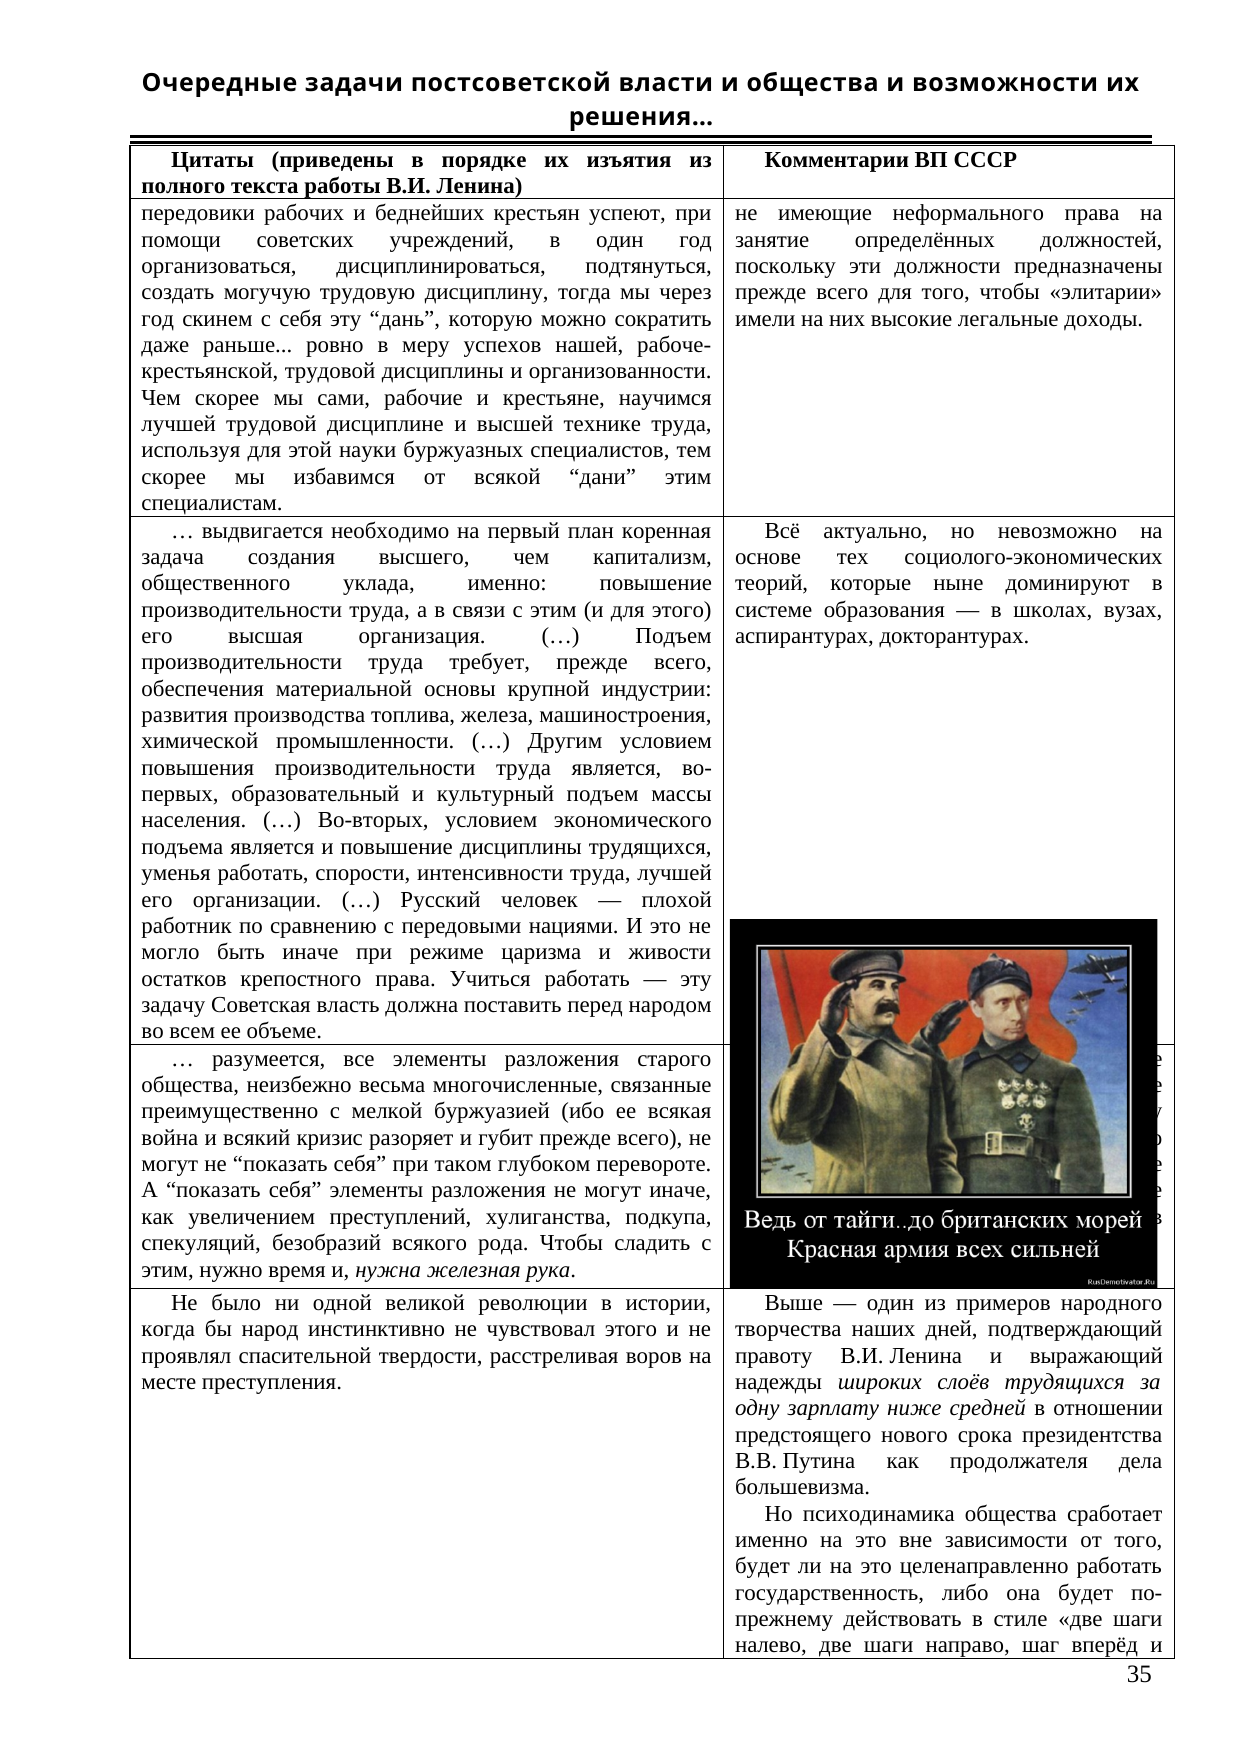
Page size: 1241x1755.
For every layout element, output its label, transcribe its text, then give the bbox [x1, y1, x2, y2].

table_header Комментарии ВП СССР [724, 146, 1174, 198]
table_cell не имеющие неформального права на занятие определённых должностей, поскольку эти должности предназначены прежде всего для того, чтобы «элитарии» имели на них высокие легальные доходы. [724, 199, 1174, 516]
table_cell … выдвигается необходимо на первый план коренная задача создания высшего, чем капитализм, общественного уклада, именно: повышение производительности труда, а в связи с этим (и для этого) его высшая организация. (…) Подъем производительности труда требует, прежде всего, обеспечения материальной основы крупной индустрии: развития производства топлива, железа, машиностроения, химической промышленности. (…) Другим условием повышения производительности труда является, во-первых, образовательный и культурный подъем массы населения. (…) Во-вторых, условием экономического подъема является и повышение дисциплины трудящихся, уменья работать, спорости, интенсивности труда, лучшей его организации. (…) Русский человек — плохой работник по сравнению с передовыми нациями. И это не могло быть иначе при режиме царизма и живости остатков крепостного права. Учиться работать — эту задачу Советская власть должна поставить перед народом во всем ее объеме. [131, 517, 723, 1044]
table_cell Выше — один из примеров народного творчества наших дней, подтверждающий правоту В.И. Ленина и выражающий надежды широких слоёв трудящихся за одну зарплату ниже средней в отношении предстоящего нового срока президентства В.В. Путина как продолжателя дела большевизма. Но психодинамика общества сработает именно на это вне зависимости от того, будет ли на это целенаправленно работать государственность, либо она будет по-прежнему действовать в стиле «две шаги налево, две шаги направо, шаг вперёд и [724, 1289, 1174, 1658]
table_cell Не было ни одной великой революции в истории, когда бы народ инстинктивно не чувствовал этого и не проявлял спасительной твердости, расстреливая воров на месте преступления. [131, 1289, 723, 1658]
table_cell Всё актуально, но невозможно на основе тех социолого-экономических теорий, которые ныне доминируют в системе образования — в школах, вузах, аспирантурах, докторантурах. [724, 517, 1174, 1044]
table_cell передовики рабочих и беднейших крестьян успеют, при помощи советских учреждений, в один год организоваться, дисциплинироваться, подтянуться, создать могучую трудовую дисциплину, тогда мы через год скинем с себя эту “дань”, которую можно сократить даже раньше... ровно в меру успехов нашей, рабоче-крестьянской, трудовой дисциплины и организованности. Чем скорее мы сами, рабочие и крестьяне, научимся лучшей трудовой дисциплине и высшей технике труда, используя для этой науки буржуазных специалистов, тем скорее мы избавимся от всякой “дани” этим специалистам. [131, 199, 723, 516]
table_header Цитаты (приведены в порядке их изъятия из полного текста работы В.И. Ленина) [131, 146, 723, 198]
table_cell … разумеется, все элементы разложения старого общества, неизбежно весьма многочисленные, связанные преимущественно с мелкой буржуазией (ибо ее всякая война и всякий кризис разоряет и губит прежде всего), не могут не “показать себя” при таком глубоком перевороте. А “показать себя” элементы разложения не могут иначе, как увеличением преступлений, хулиганства, подкупа, спекуляций, безобразий всякого рода. Чтобы сладить с этим, нужно время и, нужна железная рука. [131, 1045, 723, 1288]
